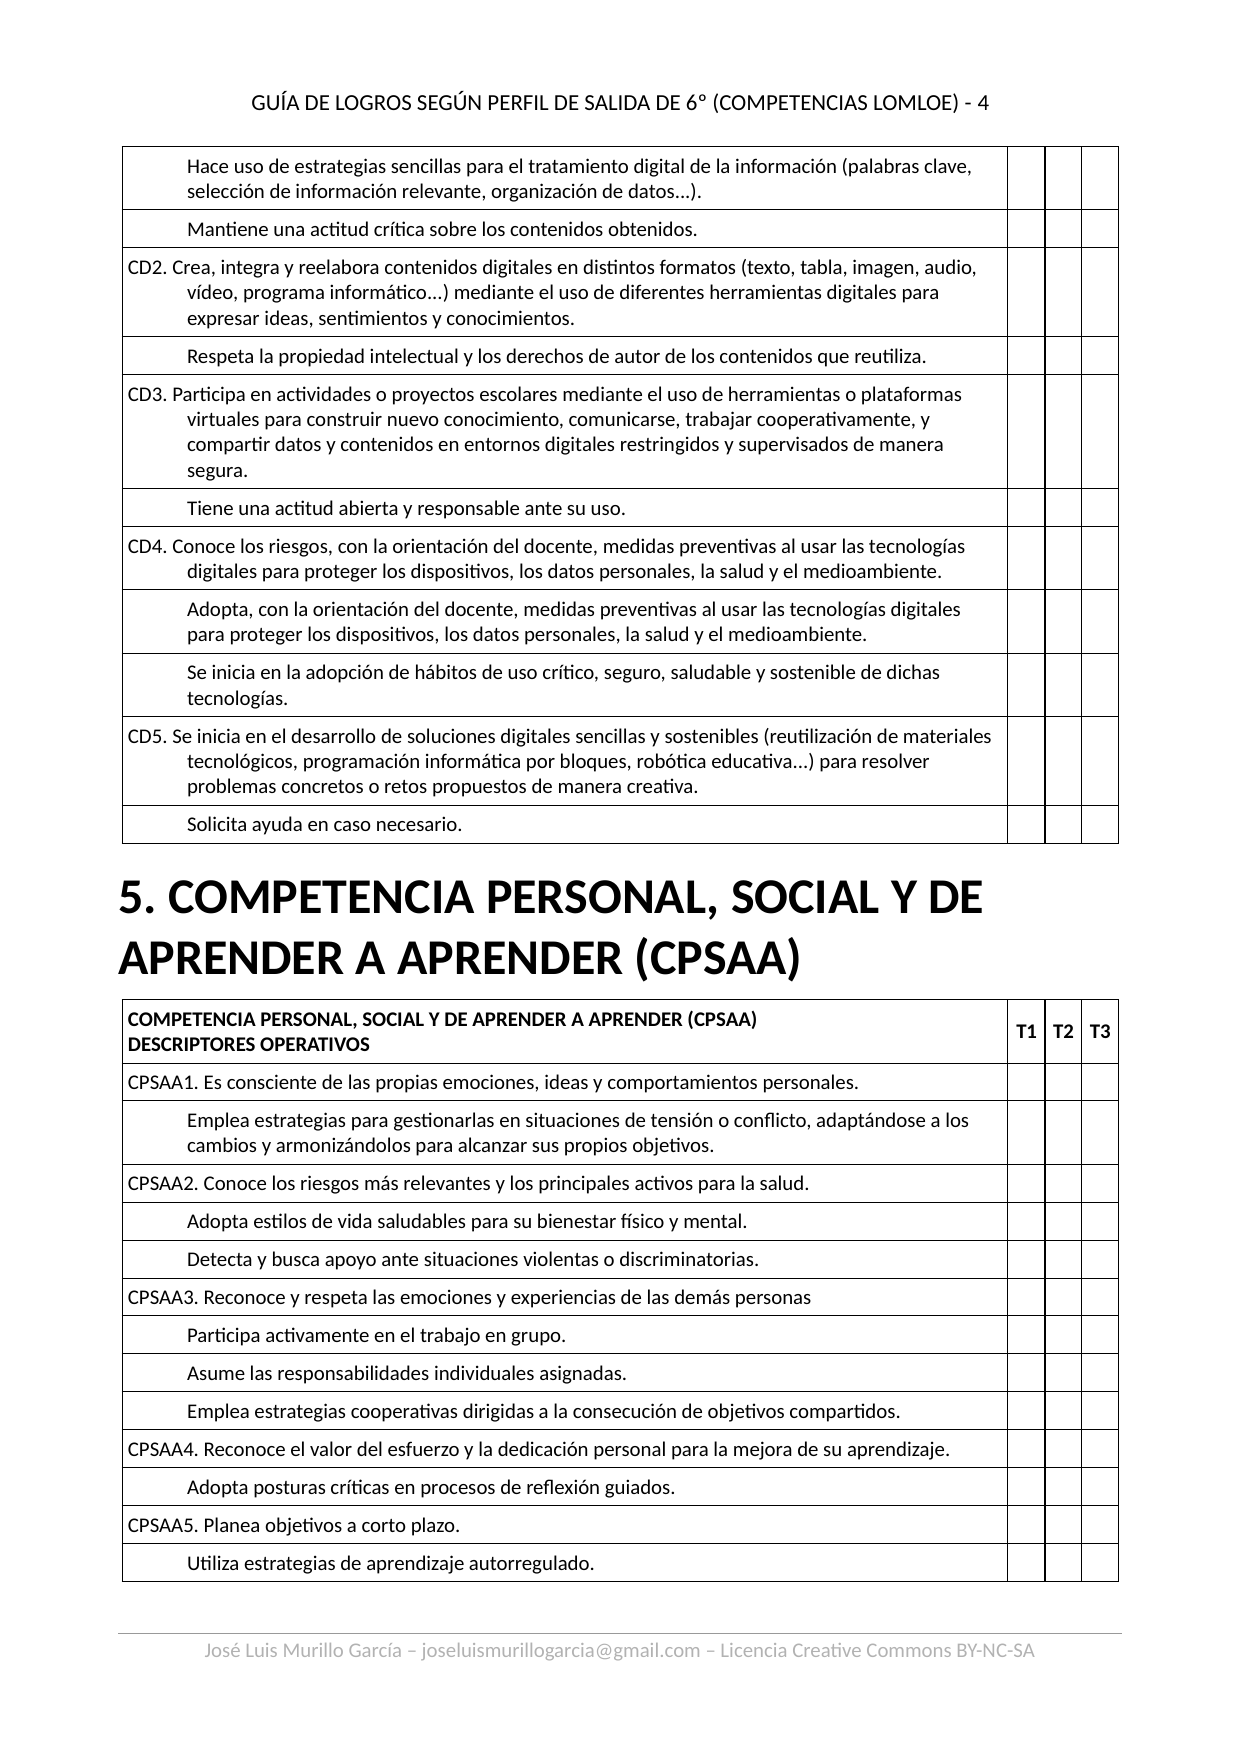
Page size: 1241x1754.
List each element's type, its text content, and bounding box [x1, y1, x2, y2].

table_cell Emplea estrategias para gestionarlas en situaciones de tensión o conflicto, adaptándose a los cambios y armonizándolos para alcanzar sus propios objetivos. [123, 1101, 1007, 1164]
table_cell [1082, 1064, 1118, 1100]
table_cell [1046, 654, 1081, 716]
table_cell [1008, 1354, 1044, 1391]
table_header COMPETENCIA PERSONAL, SOCIAL Y DE APRENDER A APRENDER (CPSAA) DESCRIPTORES OPERATIVOS [123, 1000, 1007, 1062]
table_cell [1082, 1165, 1118, 1202]
table_cell Adopta posturas críticas en procesos de reflexión guiados. [123, 1468, 1007, 1505]
table_cell Detecta y busca apoyo ante situaciones violentas o discriminatorias. [123, 1241, 1007, 1277]
table_cell [1046, 1316, 1081, 1353]
table_cell [1008, 210, 1044, 247]
table_cell [1008, 717, 1044, 805]
table_cell [1046, 1165, 1081, 1202]
table_cell [1046, 147, 1081, 209]
table_cell [1008, 1165, 1044, 1202]
table_cell [1046, 1354, 1081, 1391]
table_cell [1008, 1392, 1044, 1429]
table_cell [1008, 1241, 1044, 1277]
table_cell [1082, 1544, 1118, 1581]
table_cell [1008, 1203, 1044, 1239]
table_cell [1008, 1279, 1044, 1315]
table_cell Adopta, con la orientación del docente, medidas preventivas al usar las tecnologías digitales para proteger los dispositivos, los datos personales, la salud y el medioambiente. [123, 590, 1007, 653]
table_cell CPSAA5. Planea objetivos a corto plazo. [123, 1506, 1007, 1543]
table_cell [1046, 806, 1081, 843]
table_cell CD2. Crea, integra y reelabora contenidos digitales en distintos formatos (texto, tabla, imagen, audio, vídeo, programa informático...) mediante el uso de diferentes herramientas digitales para expresar ideas, sentimientos y conocimientos. [123, 248, 1007, 336]
table_cell [1082, 1392, 1118, 1429]
table_cell [1008, 590, 1044, 653]
table_cell CPSAA3. Reconoce y respeta las emociones y experiencias de las demás personas [123, 1279, 1007, 1315]
table_cell [1082, 806, 1118, 843]
table_cell [1046, 210, 1081, 247]
table_cell [1008, 806, 1044, 843]
table_cell [1082, 489, 1118, 526]
table_cell CD4. Conoce los riesgos, con la orientación del docente, medidas preventivas al usar las tecnologías digitales para proteger los dispositivos, los datos personales, la salud y el medioambiente. [123, 527, 1007, 589]
table_cell [1046, 1101, 1081, 1164]
table_cell Asume las responsabilidades individuales asignadas. [123, 1354, 1007, 1391]
table_cell [1082, 210, 1118, 247]
table_cell [1008, 1101, 1044, 1164]
table_cell [1082, 1354, 1118, 1391]
table_cell [1046, 1392, 1081, 1429]
table_cell [1008, 1544, 1044, 1581]
table_cell [1082, 1279, 1118, 1315]
table_cell [1008, 1430, 1044, 1467]
table_cell [1046, 717, 1081, 805]
table_cell Se inicia en la adopción de hábitos de uso crítico, seguro, saludable y sostenible de dichas tecnologías. [123, 654, 1007, 716]
table_cell [1008, 375, 1044, 488]
table_cell Utiliza estrategias de aprendizaje autorregulado. [123, 1544, 1007, 1581]
table_cell [1082, 654, 1118, 716]
table_cell [1008, 1506, 1044, 1543]
table_cell Adopta estilos de vida saludables para su bienestar físico y mental. [123, 1203, 1007, 1239]
table_cell [1046, 1544, 1081, 1581]
table_cell [1082, 717, 1118, 805]
table_cell [1082, 248, 1118, 336]
table_cell [1008, 1468, 1044, 1505]
table_cell [1008, 1064, 1044, 1100]
table_cell [1082, 1506, 1118, 1543]
table_cell Emplea estrategias cooperativas dirigidas a la consecución de objetivos compartidos. [123, 1392, 1007, 1429]
table_cell [1082, 590, 1118, 653]
table_cell CPSAA4. Reconoce el valor del esfuerzo y la dedicación personal para la mejora de su aprendizaje. [123, 1430, 1007, 1467]
table_cell Tiene una actitud abierta y responsable ante su uso. [123, 489, 1007, 526]
table_cell [1046, 1279, 1081, 1315]
table_cell [1046, 375, 1081, 488]
table_cell [1008, 1316, 1044, 1353]
table_cell [1082, 1101, 1118, 1164]
table_cell [1046, 1064, 1081, 1100]
table_cell CD3. Participa en actividades o proyectos escolares mediante el uso de herramientas o plataformas virtuales para construir nuevo conocimiento, comunicarse, trabajar cooperativamente, y compartir datos y contenidos en entornos digitales restringidos y supervisados de manera segura. [123, 375, 1007, 488]
table_cell [1008, 654, 1044, 716]
table_cell CPSAA1. Es consciente de las propias emociones, ideas y comportamientos personales. [123, 1064, 1007, 1100]
table_header T2 [1046, 1000, 1081, 1062]
table_cell [1008, 527, 1044, 589]
table_cell [1046, 489, 1081, 526]
subtitle 5. COMPETENCIA PERSONAL, SOCIAL Y DE APRENDER A APRENDER (CPSAA) [118, 864, 1122, 987]
table_cell [1046, 337, 1081, 374]
table_cell [1082, 1468, 1118, 1505]
table_cell [1008, 147, 1044, 209]
table_cell [1082, 527, 1118, 589]
table_cell [1046, 590, 1081, 653]
table_cell CPSAA2. Conoce los riesgos más relevantes y los principales activos para la salud. [123, 1165, 1007, 1202]
table_cell Solicita ayuda en caso necesario. [123, 806, 1007, 843]
table_cell CD5. Se inicia en el desarrollo de soluciones digitales sencillas y sostenibles (reutilización de materiales tecnológicos, programación informática por bloques, robótica educativa...) para resolver problemas concretos o retos propuestos de manera creativa. [123, 717, 1007, 805]
table_cell [1082, 1316, 1118, 1353]
table_cell Mantiene una actitud crítica sobre los contenidos obtenidos. [123, 210, 1007, 247]
table_cell [1046, 248, 1081, 336]
table_cell [1046, 1203, 1081, 1239]
table_cell [1008, 337, 1044, 374]
table_header T1 [1008, 1000, 1044, 1062]
table_cell [1082, 1203, 1118, 1239]
table_cell [1046, 527, 1081, 589]
table_cell [1008, 248, 1044, 336]
table_cell [1008, 489, 1044, 526]
table_cell [1082, 375, 1118, 488]
table_cell [1046, 1468, 1081, 1505]
table_cell [1046, 1241, 1081, 1277]
table_cell [1082, 147, 1118, 209]
table_cell [1046, 1430, 1081, 1467]
table_cell Hace uso de estrategias sencillas para el tratamiento digital de la información (palabras clave, selección de información relevante, organización de datos...). [123, 147, 1007, 209]
table_cell [1082, 1430, 1118, 1467]
table_cell [1046, 1506, 1081, 1543]
table_cell Respeta la propiedad intelectual y los derechos de autor de los contenidos que reutiliza. [123, 337, 1007, 374]
table_header T3 [1082, 1000, 1118, 1062]
table_cell [1082, 337, 1118, 374]
table_cell [1082, 1241, 1118, 1277]
table_cell Participa activamente en el trabajo en grupo. [123, 1316, 1007, 1353]
